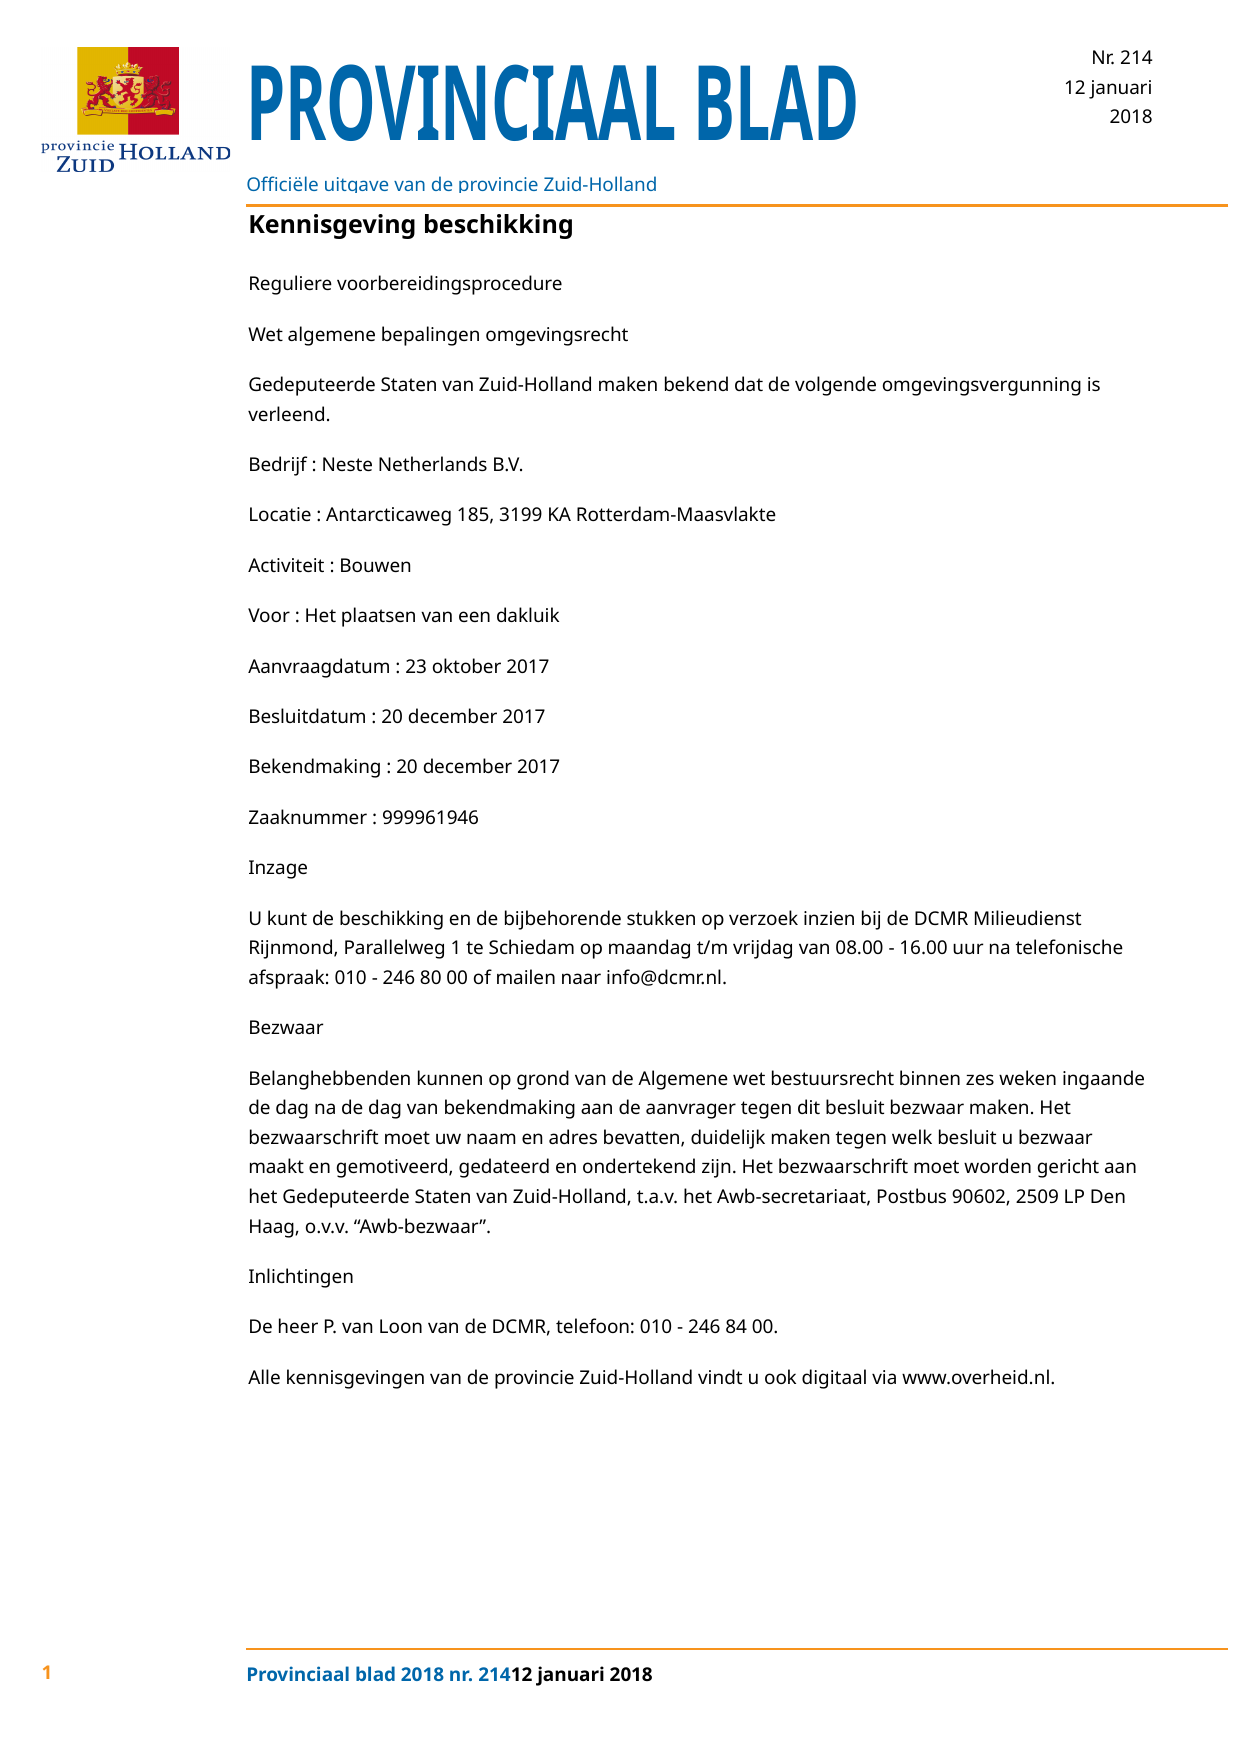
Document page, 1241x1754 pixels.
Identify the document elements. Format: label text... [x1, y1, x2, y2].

text Aanvraagdatum : 23 oktober 2017 [248, 653, 1152, 678]
text U kunt de beschikking en de bijbehorende stukken op verzoek inzien bij de DCMR Milieudienst Rijnmond, Parallelweg 1 te Schiedam op maandag t/m vrijdag van 08.00 - 16.00 uur na telefonische afspraak: 010 - 246 80 00 of mailen naar info@dcmr.nl. [248, 905, 1152, 990]
text Voor : Het plaatsen van een dakluik [248, 602, 1152, 628]
text Locatie : Antarcticaweg 185, 3199 KA Rotterdam-Maasvlakte [248, 502, 1152, 527]
text Bedrijf : Neste Netherlands B.V. [248, 451, 1152, 477]
text Reguliere voorbereidingsprocedure [248, 270, 1152, 296]
text Kennisgeving beschikking [248, 207, 1152, 241]
text Belanghebbenden kunnen op grond van de Algemene wet bestuursrecht binnen zes weken ingaande de dag na de dag van bekendmaking aan de aanvrager tegen dit besluit bezwaar maken. Het bezwaarschrift moet uw naam en adres bevatten, duidelijk maken tegen welk besluit u bezwaar maakt en gemotiveerd, gedateerd en ondertekend zijn. Het bezwaarschrift moet worden gericht aan het Gedeputeerde Staten van Zuid-Holland, t.a.v. het Awb-secretariaat, Postbus 90602, 2509 LP Den Haag, o.v.v. “Awb-bezwaar”. [248, 1065, 1152, 1238]
text Zaaknummer : 999961946 [248, 804, 1152, 830]
text Besluitdatum : 20 december 2017 [248, 703, 1152, 729]
text Inlichtingen [248, 1263, 1152, 1289]
text Activiteit : Bouwen [248, 552, 1152, 578]
text Wet algemene bepalingen omgevingsrecht [248, 321, 1152, 346]
text Bekendmaking : 20 december 2017 [248, 754, 1152, 779]
text Inzage [248, 854, 1152, 880]
text Bezwaar [248, 1014, 1152, 1040]
text Alle kennisgevingen van de provincie Zuid-Holland vindt u ook digitaal via www.overheid.nl. [248, 1364, 1152, 1390]
text De heer P. van Loon van de DCMR, telefoon: 010 - 246 84 00. [248, 1314, 1152, 1339]
picture [41, 47, 231, 172]
text Gedeputeerde Staten van Zuid-Holland maken bekend dat de volgende omgevingsvergunning is verleend. [248, 371, 1152, 426]
